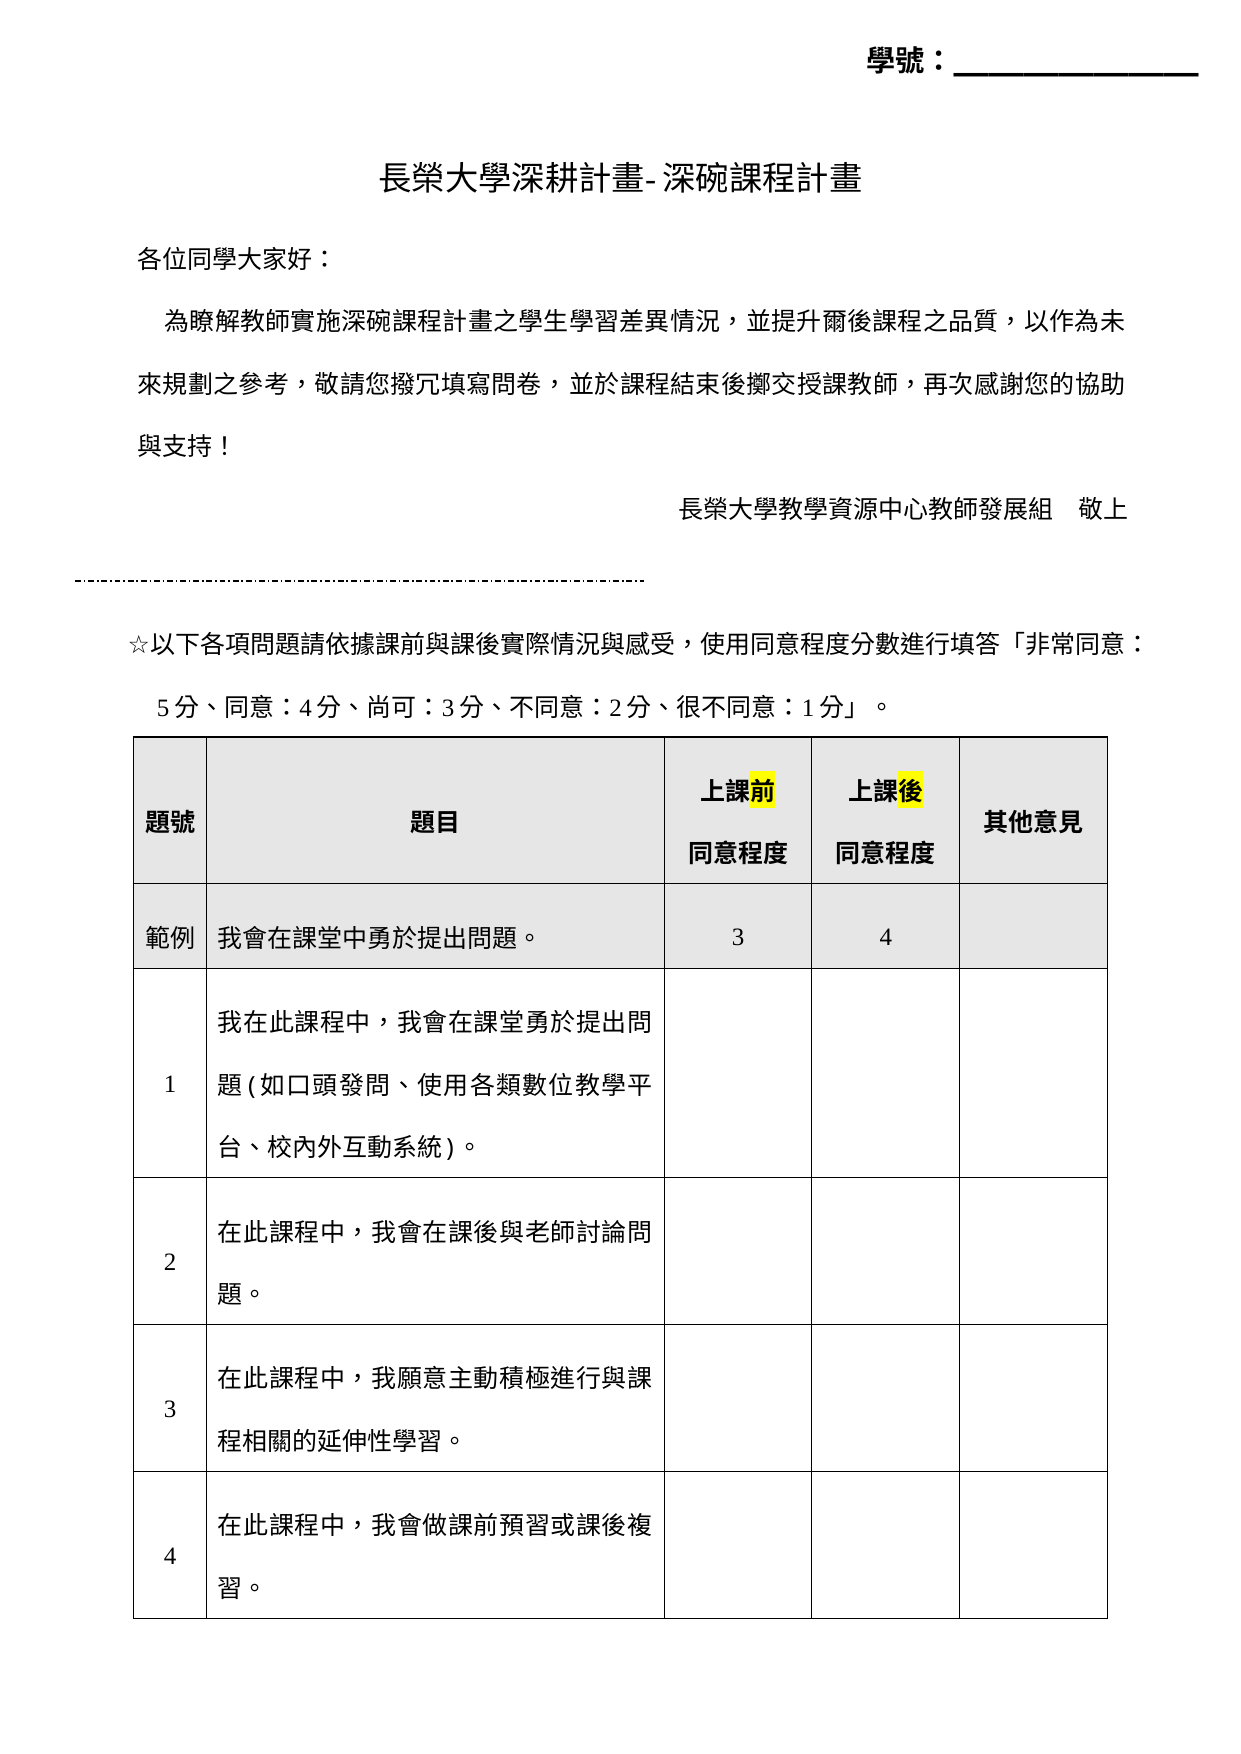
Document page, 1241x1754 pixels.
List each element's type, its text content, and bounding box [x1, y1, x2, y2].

table_cell [665, 1178, 811, 1324]
table_cell [812, 1325, 959, 1471]
table_header 上課前 同意程度 [665, 738, 811, 883]
table_cell [665, 1325, 811, 1471]
table_cell 在此課程中，我會在課後與老師討論問題。 [207, 1178, 664, 1324]
table_cell [960, 884, 1107, 968]
table_header 題號 [134, 738, 206, 883]
text 長榮大學深耕計畫- 深碗課程計畫 [851, 29, 1216, 104]
table_header 其他意見 [960, 738, 1107, 883]
table_cell 我會在課堂中勇於提出問題。 [207, 884, 664, 968]
table_cell [960, 1472, 1107, 1618]
text 長榮大學教學資源中心教師發展組 敬上 [137, 466, 1128, 528]
table_cell 在此課程中，我會做課前預習或課後複習。 [207, 1472, 664, 1618]
table_cell 3 [665, 884, 811, 968]
table_cell 我在此課程中，我會在課堂勇於提出問題(如口頭發問、使用各類數位教學平台、校內外互動系統)。 [207, 969, 664, 1177]
table_cell [960, 1325, 1107, 1471]
table_cell 在此課程中，我願意主動積極進行與課程相關的延伸性學習。 [207, 1325, 664, 1471]
table_header 題目 [207, 738, 664, 883]
table_cell [960, 969, 1107, 1177]
table_cell 範例 [134, 884, 206, 968]
table_cell 3 [134, 1325, 206, 1471]
table_cell [665, 969, 811, 1177]
table_cell 1 [134, 969, 206, 1177]
text 學號：_______________ [866, 37, 1201, 97]
table_cell 2 [134, 1178, 206, 1324]
table_cell [812, 1472, 959, 1618]
table_header 上課後 同意程度 [812, 738, 959, 883]
text 各位同學大家好： [112, 216, 1128, 278]
table_cell 4 [812, 884, 959, 968]
table_cell [812, 969, 959, 1177]
table_cell 4 [134, 1472, 206, 1618]
text ☆以下各項問題請依據課前與課後實際情況與感受，使用同意程度分數進行填答「非常同意：5分、同意：4分、尚可：3分、不同意：2分、很不同意：1分」。 [127, 601, 1128, 726]
text 長榮大學深耕計畫- 深碗課程計畫 [112, 134, 1128, 197]
table_cell [665, 1472, 811, 1618]
text 為瞭解教師實施深碗課程計畫之學生學習差異情況，並提升爾後課程之品質，以作為未來規劃之參考，敬請您撥冗填寫問卷，並於課程結束後擲交授課教師，再次感謝您的協助與支持！ [137, 278, 1128, 466]
table_cell [812, 1178, 959, 1324]
table_cell [960, 1178, 1107, 1324]
